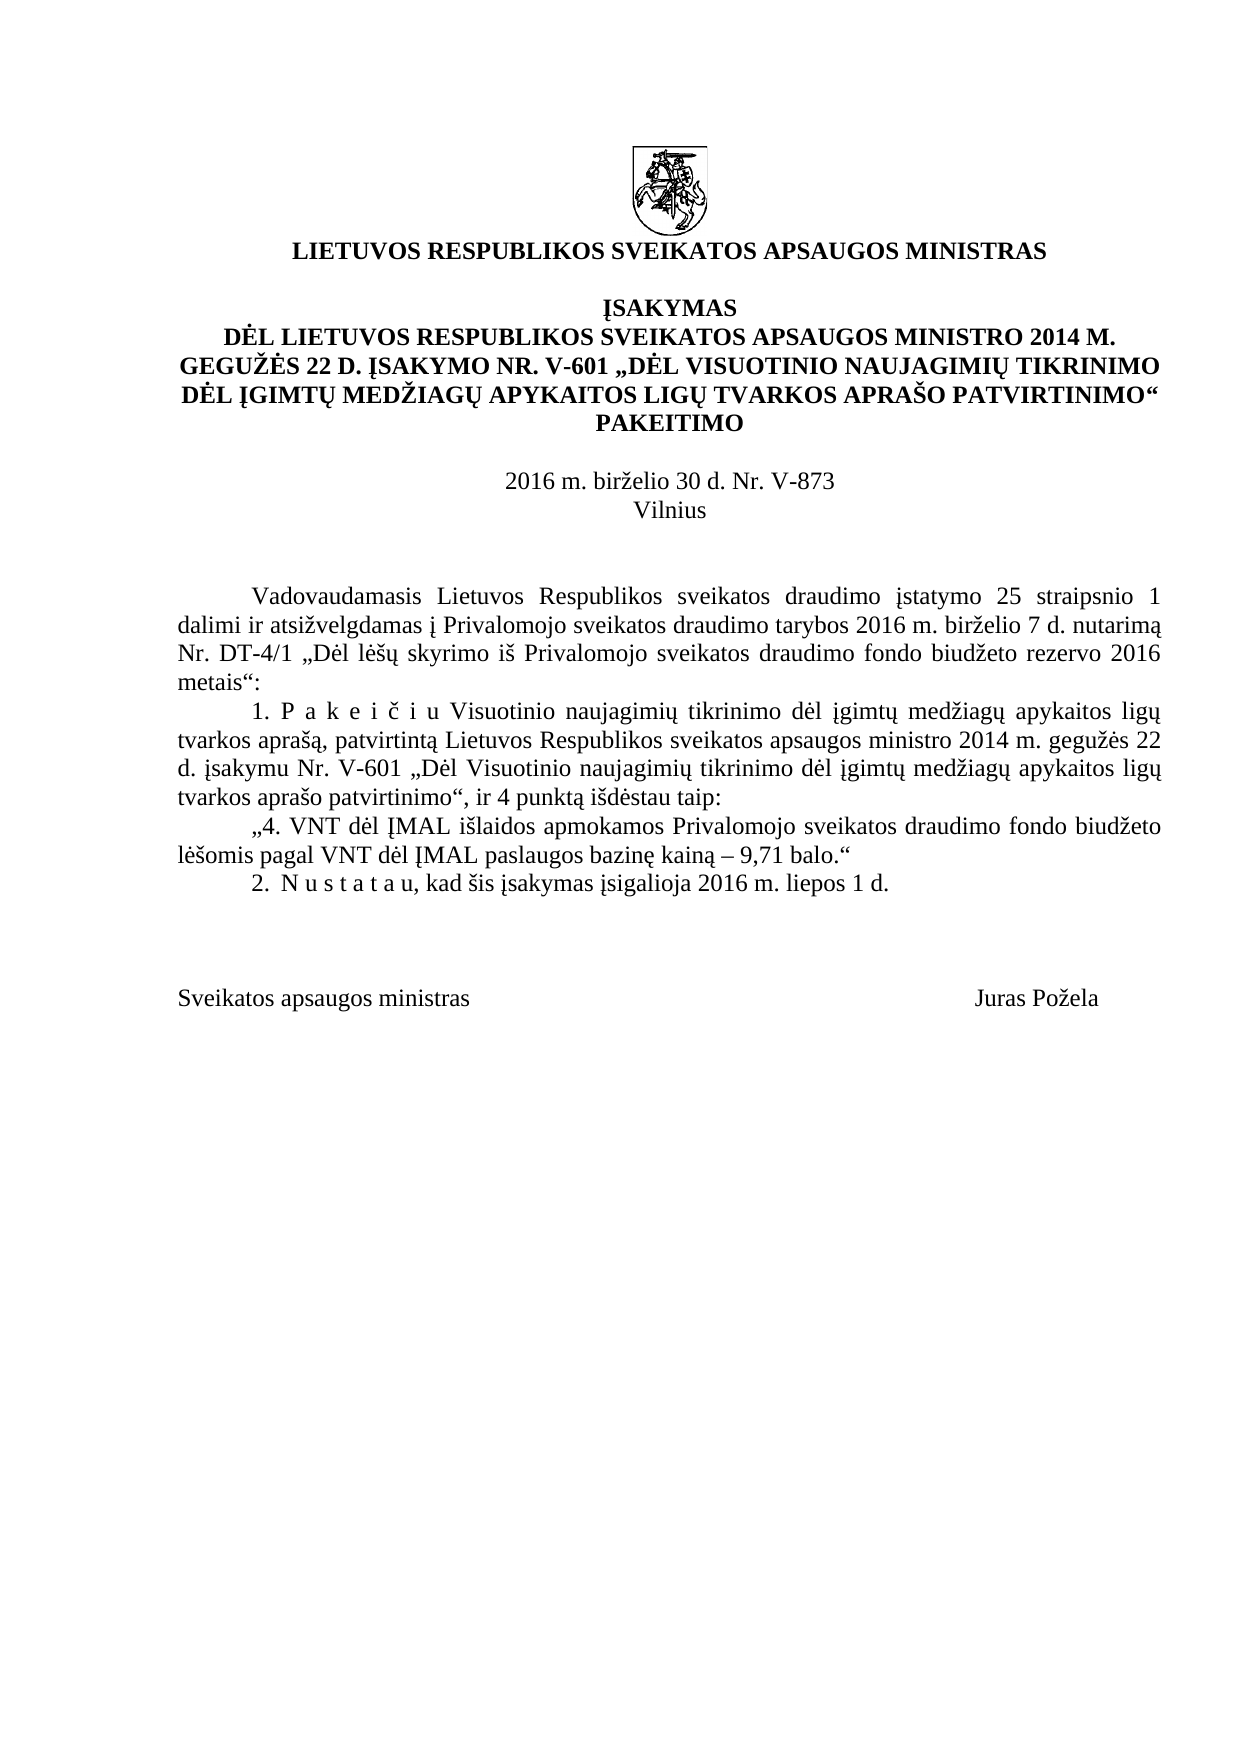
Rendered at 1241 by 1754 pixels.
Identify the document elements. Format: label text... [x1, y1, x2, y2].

text 2016 m. birželio 30 d. Nr. V-873 [177, 466, 1162, 495]
text ĮSAKYMAS [177, 293, 1162, 322]
text Vadovaudamasis Lietuvos Respublikos sveikatos draudimo įstatymo 25 straipsnio 1 dalimi ir atsižvelgdamas į Privalomojo sveikatos draudimo tarybos 2016 m. birželio 7 d. nutarimą Nr. DT-4/1 „Dėl lėšų skyrimo iš Privalomojo sveikatos draudimo fondo biudžeto rezervo 2016 metais“: [177, 581, 1162, 696]
text Vilnius [177, 495, 1162, 523]
text 1. P a k e i č i u Visuotinio naujagimių tikrinimo dėl įgimtų medžiagų apykaitos ligų tvarkos aprašą, patvirtintą Lietuvos Respublikos sveikatos apsaugos ministro 2014 m. gegužės 22 d. įsakymu Nr. V-601 „Dėl Visuotinio naujagimių tikrinimo dėl įgimtų medžiagų apykaitos ligų tvarkos aprašo patvirtinimo“, ir 4 punktą išdėstau taip: [177, 696, 1162, 811]
text DĖL LIETUVOS RESPUBLIKOS SVEIKATOS APSAUGOS MINISTRO 2014 M. GEGUŽĖS 22 D. ĮSAKYMO NR. V-601 „DĖL VISUOTINIO NAUJAGIMIŲ TIKRINIMO DĖL ĮGIMTŲ MEDŽIAGŲ APYKAITOS LIGŲ TVARKOS APRAŠO PATVIRTINIMO“ PAKEITIMO [177, 322, 1162, 437]
text 2. N u s t a t a u, kad šis įsakymas įsigalioja 2016 m. liepos 1 d. [251, 868, 1162, 897]
text LIETUVOS RESPUBLIKOS SVEIKATOS APSAUGOS MINISTRAS [177, 236, 1162, 265]
text Sveikatos apsaugos ministras Juras Požela [177, 983, 1162, 1012]
text „4. VNT dėl ĮMAL išlaidos apmokamos Privalomojo sveikatos draudimo fondo biudžeto lėšomis pagal VNT dėl ĮMAL paslaugos bazinę kainą – 9,71 balo.“ [177, 811, 1162, 868]
